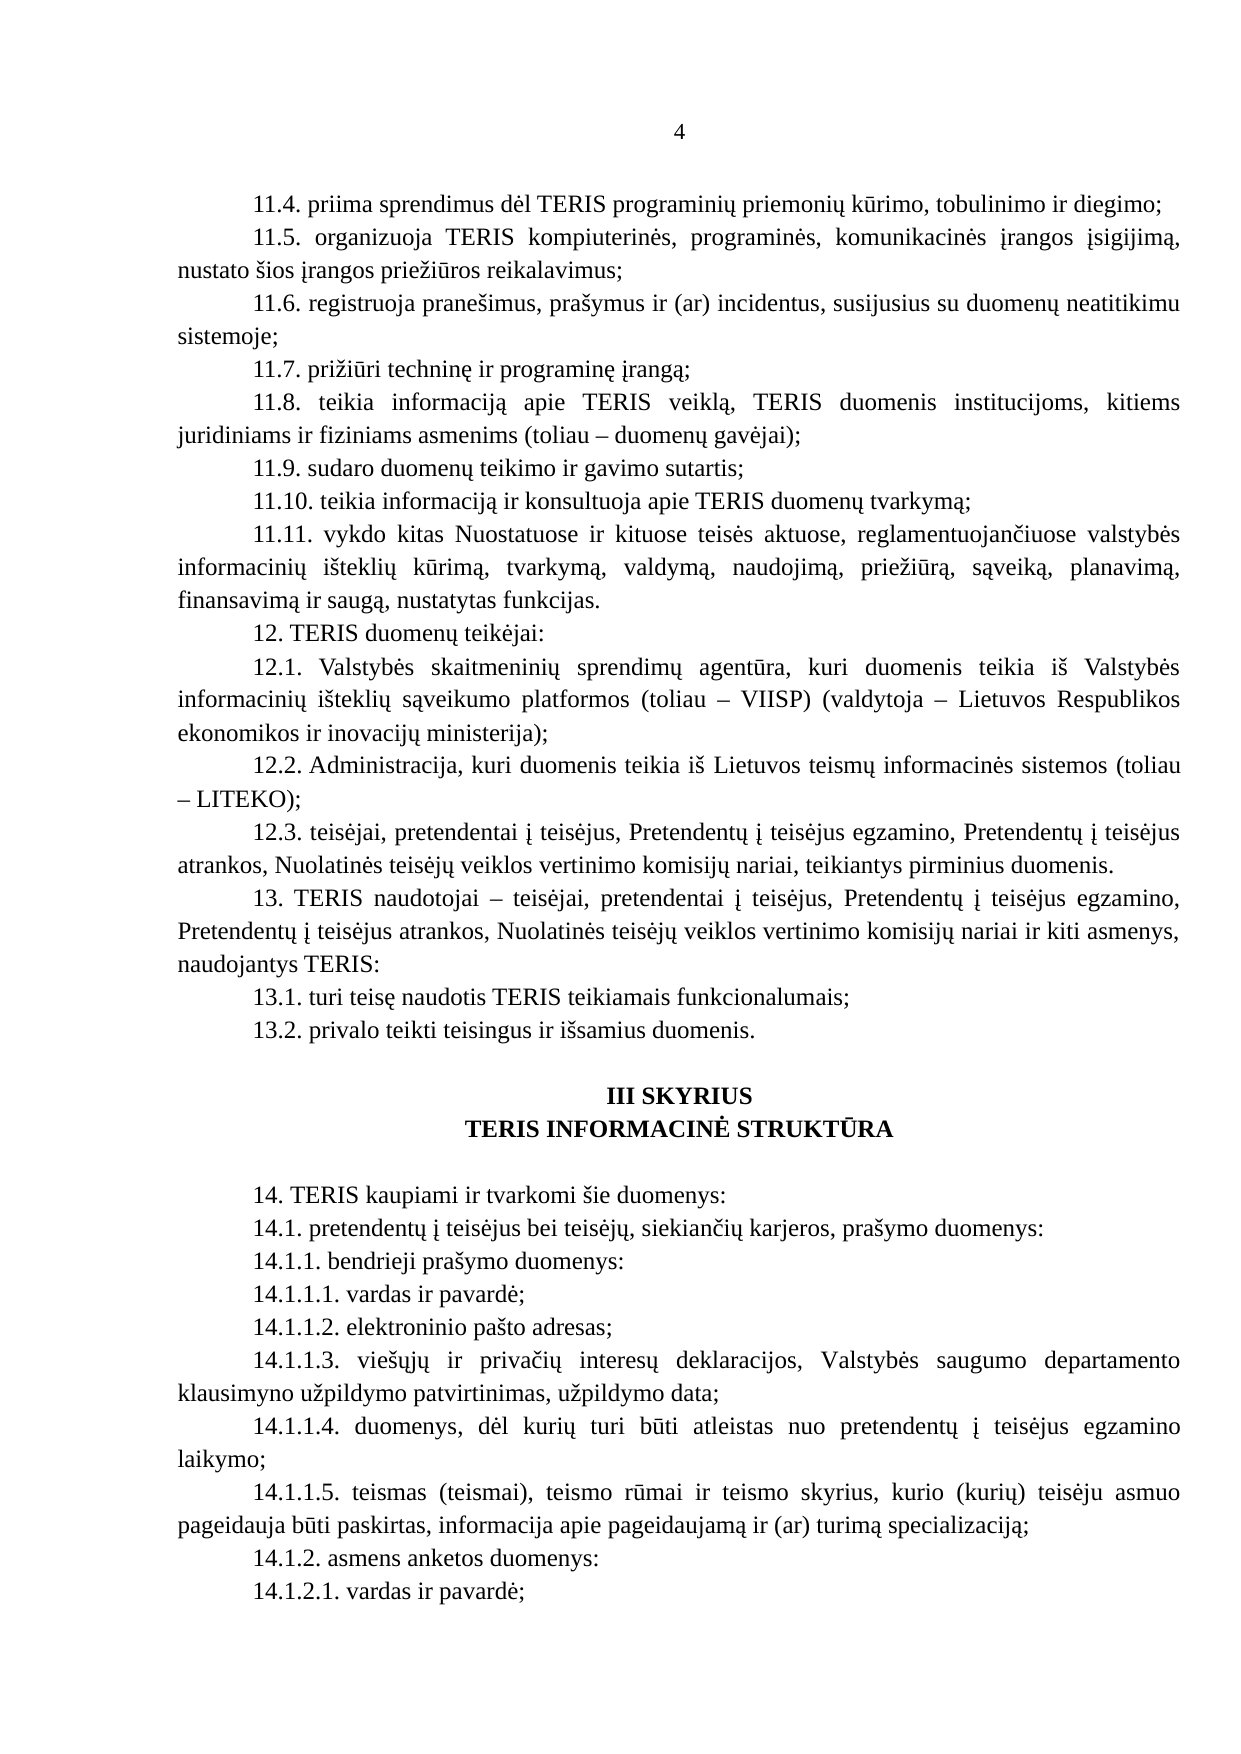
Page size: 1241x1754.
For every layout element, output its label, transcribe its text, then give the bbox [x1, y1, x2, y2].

text 11.5. organizuoja TERIS kompiuterinės, programinės, komunikacinės įrangos įsigijimą, nustato šios įrangos priežiūros reikalavimus; [177, 222, 1181, 284]
text 14.1.1. bendrieji prašymo duomenys: [177, 1246, 1181, 1275]
text 11.6. registruoja pranešimus, prašymus ir (ar) incidentus, susijusius su duomenų neatitikimu sistemoje; [177, 288, 1181, 350]
text 14.1.1.1. vardas ir pavardė; [177, 1279, 1181, 1308]
text 11.4. priima sprendimus dėl TERIS programinių priemonių kūrimo, tobulinimo ir diegimo; [177, 189, 1181, 218]
text 11.10. teikia informaciją ir konsultuoja apie TERIS duomenų tvarkymą; [177, 486, 1181, 515]
text 14.1.1.4. duomenys, dėl kurių turi būti atleistas nuo pretendentų į teisėjus egzamino laikymo; [177, 1411, 1181, 1473]
text 11.8. teikia informaciją apie TERIS veiklą, TERIS duomenis institucijoms, kitiems juridiniams ir fiziniams asmenims (toliau – duomenų gavėjai); [177, 387, 1181, 449]
text 14.1.1.2. elektroninio pašto adresas; [177, 1312, 1181, 1341]
text TERIS INFORMACINĖ STRUKTŪRA [177, 1114, 1181, 1143]
text 14.1.2. asmens anketos duomenys: [177, 1543, 1181, 1572]
text 13. TERIS naudotojai – teisėjai, pretendentai į teisėjus, Pretendentų į teisėjus egzamino, Pretendentų į teisėjus atrankos, Nuolatinės teisėjų veiklos vertinimo komisijų nariai ir kiti asmenys, naudojantys TERIS: [177, 883, 1181, 977]
text 13.2. privalo teikti teisingus ir išsamius duomenis. [177, 1015, 1181, 1043]
text 11.11. vykdo kitas Nuostatuose ir kituose teisės aktuose, reglamentuojančiuose valstybės informacinių išteklių kūrimą, tvarkymą, valdymą, naudojimą, priežiūrą, sąveiką, planavimą, finansavimą ir saugą, nustatytas funkcijas. [177, 519, 1181, 614]
text 11.9. sudaro duomenų teikimo ir gavimo sutartis; [177, 453, 1181, 482]
text 12.3. teisėjai, pretendentai į teisėjus, Pretendentų į teisėjus egzamino, Pretendentų į teisėjus atrankos, Nuolatinės teisėjų veiklos vertinimo komisijų nariai, teikiantys pirminius duomenis. [177, 817, 1181, 878]
text 12. TERIS duomenų teikėjai: [177, 618, 1181, 647]
text 14.1. pretendentų į teisėjus bei teisėjų, siekiančių karjeros, prašymo duomenys: [177, 1213, 1181, 1242]
text 14.1.2.1. vardas ir pavardė; [177, 1576, 1181, 1605]
text III SKYRIUS [177, 1081, 1181, 1109]
text 11.7. prižiūri techninę ir programinę įrangą; [177, 354, 1181, 383]
text 14. TERIS kaupiami ir tvarkomi šie duomenys: [177, 1180, 1181, 1209]
text 14.1.1.5. teismas (teismai), teismo rūmai ir teismo skyrius, kurio (kurių) teisėju asmuo pageidauja būti paskirtas, informacija apie pageidaujamą ir (ar) turimą specializaciją; [177, 1477, 1181, 1539]
text 13.1. turi teisę naudotis TERIS teikiamais funkcionalumais; [177, 982, 1181, 1011]
text 12.2. Administracija, kuri duomenis teikia iš Lietuvos teismų informacinės sistemos (toliau – LITEKO); [177, 751, 1181, 812]
text 12.1. Valstybės skaitmeninių sprendimų agentūra, kuri duomenis teikia iš Valstybės informacinių išteklių sąveikumo platformos (toliau – VIISP) (valdytoja – Lietuvos Respublikos ekonomikos ir inovacijų ministerija); [177, 652, 1181, 746]
text 14.1.1.3. viešųjų ir privačių interesų deklaracijos, Valstybės saugumo departamento klausimyno užpildymo patvirtinimas, užpildymo data; [177, 1345, 1181, 1407]
